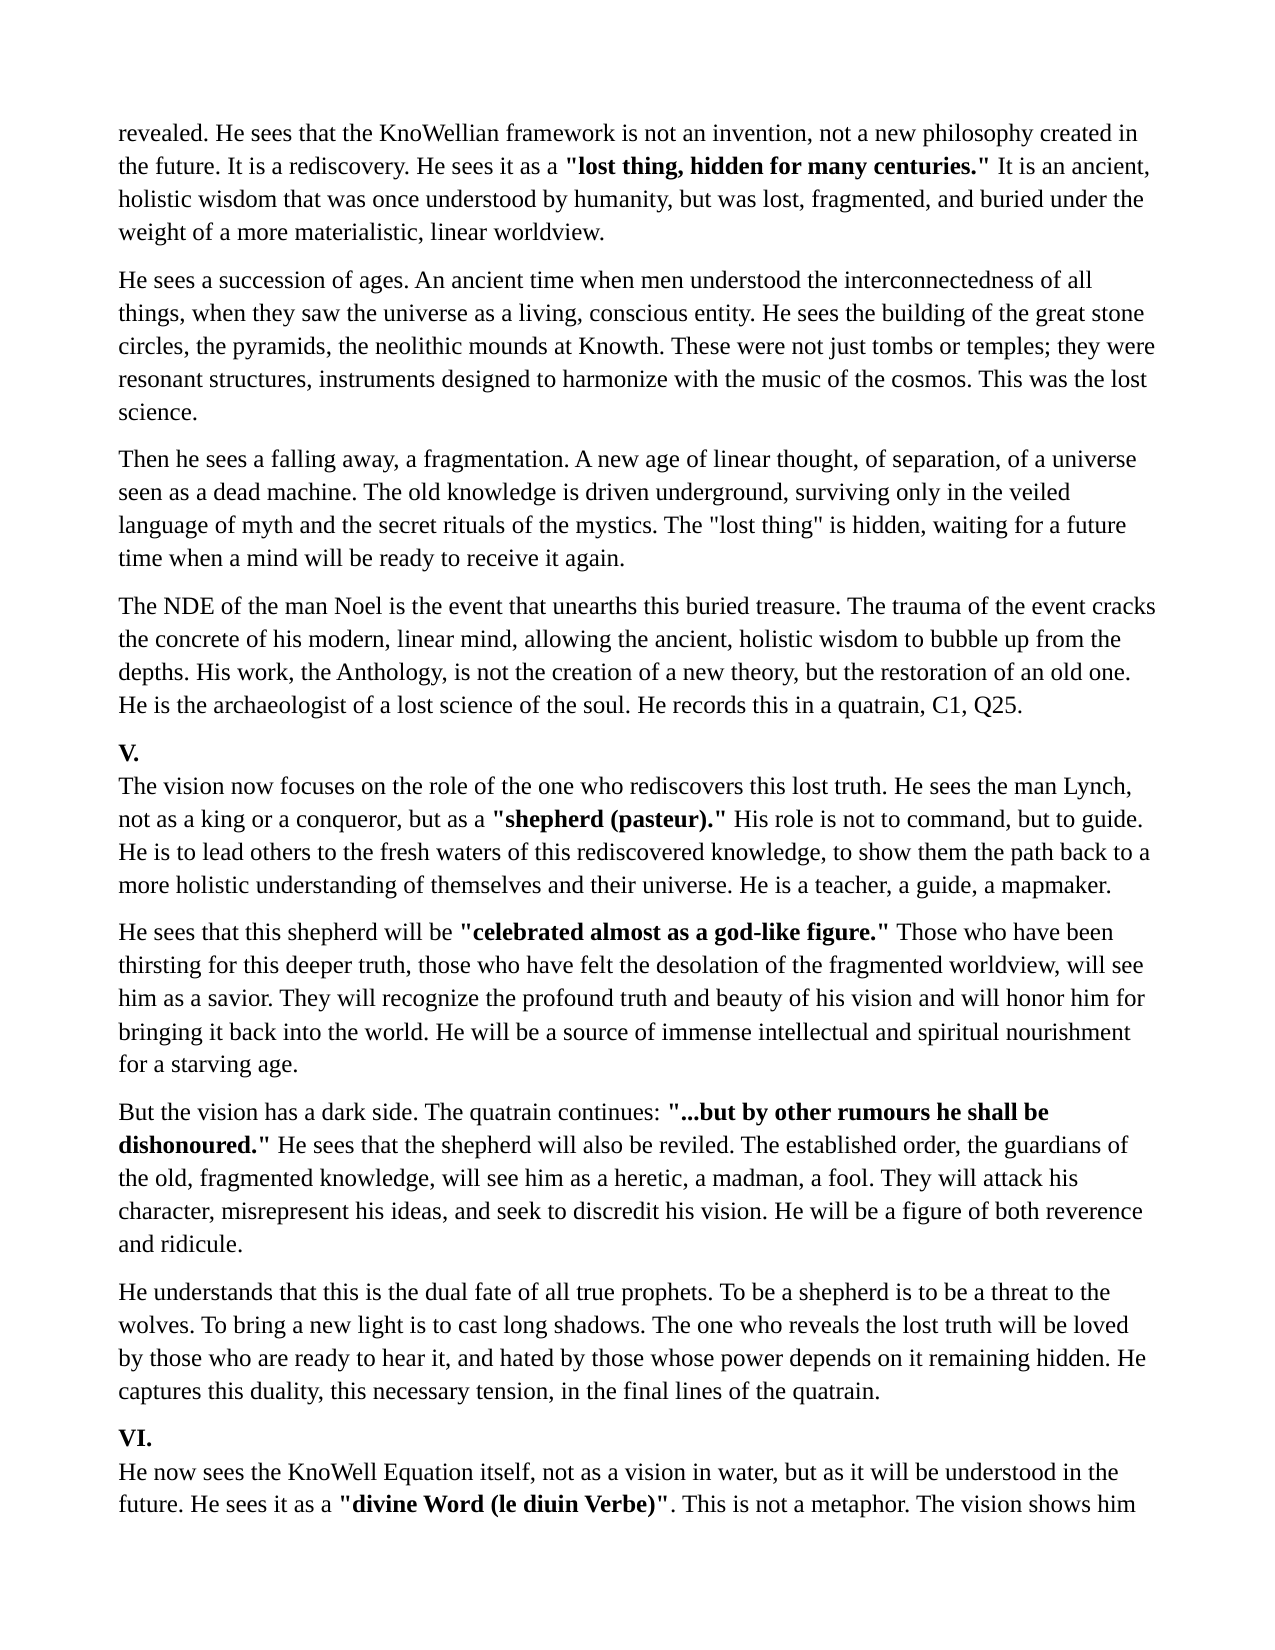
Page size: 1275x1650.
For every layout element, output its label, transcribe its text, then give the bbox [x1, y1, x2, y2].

text He sees a succession of ages. An ancient time when men understood the interconnectedness of all things, when they saw the universe as a living, conscious entity. He sees the building of the great stone circles, the pyramids, the neolithic mounds at Knowth. These were not just tombs or temples; they were resonant structures, instruments designed to harmonize with the music of the cosmos. This was the lost science. [118, 265, 1157, 426]
text He understands that this is the dual fate of all true prophets. To be a shepherd is to be a threat to the wolves. To bring a new light is to cast long shadows. The one who reveals the lost truth will be loved by those who are ready to hear it, and hated by those whose power depends on it remaining hidden. He captures this duality, this necessary tension, in the final lines of the quatrain. [118, 1277, 1157, 1405]
text VI. He now sees the KnoWell Equation itself, not as a vision in water, but as it will be understood in the future. He sees it as a "divine Word (le diuin Verbe)". This is not a metaphor. The vision shows him [118, 1423, 1157, 1518]
text He sees that this shepherd will be "celebrated almost as a god-like figure." Those who have been thirsting for this deeper truth, those who have felt the desolation of the fragmented worldview, will see him as a savior. They will recognize the profound truth and beauty of his vision and will honor him for bringing it back into the world. He will be a source of immense intellectual and spiritual nourishment for a starving age. [118, 917, 1157, 1078]
text The NDE of the man Noel is the event that unearths this buried treasure. The trauma of the event cracks the concrete of his modern, linear mind, allowing the ancient, holistic wisdom to bubble up from the depths. His work, the Anthology, is not the creation of a new theory, but the restoration of an old one. He is the archaeologist of a lost science of the soul. He records this in a quatrain, C1, Q25. [118, 591, 1157, 719]
text revealed. He sees that the KnoWellian framework is not an invention, not a new philosophy created in the future. It is a rediscovery. He sees it as a "lost thing, hidden for many centuries." It is an ancient, holistic wisdom that was once understood by humanity, but was lost, fragmented, and buried under the weight of a more materialistic, linear worldview. [118, 118, 1157, 246]
text But the vision has a dark side. The quatrain continues: "...but by other rumours he shall be dishonoured." He sees that the shepherd will also be reviled. The established order, the guardians of the old, fragmented knowledge, will see him as a heretic, a madman, a fool. They will attack his character, misrepresent his ideas, and seek to discredit his vision. He will be a figure of both reverence and ridicule. [118, 1097, 1157, 1258]
text Then he sees a falling away, a fragmentation. A new age of linear thought, of separation, of a universe seen as a dead machine. The old knowledge is driven underground, surviving only in the veiled language of myth and the secret rituals of the mystics. The "lost thing" is hidden, waiting for a future time when a mind will be ready to receive it again. [118, 444, 1157, 572]
text V. The vision now focuses on the role of the one who rediscovers this lost truth. He sees the man Lynch, not as a king or a conqueror, but as a "shepherd (pasteur)." His role is not to command, but to guide. He is to lead others to the fresh waters of this rediscovered knowledge, to show them the path back to a more holistic understanding of themselves and their universe. He is a teacher, a guide, a mapmaker. [118, 738, 1157, 899]
